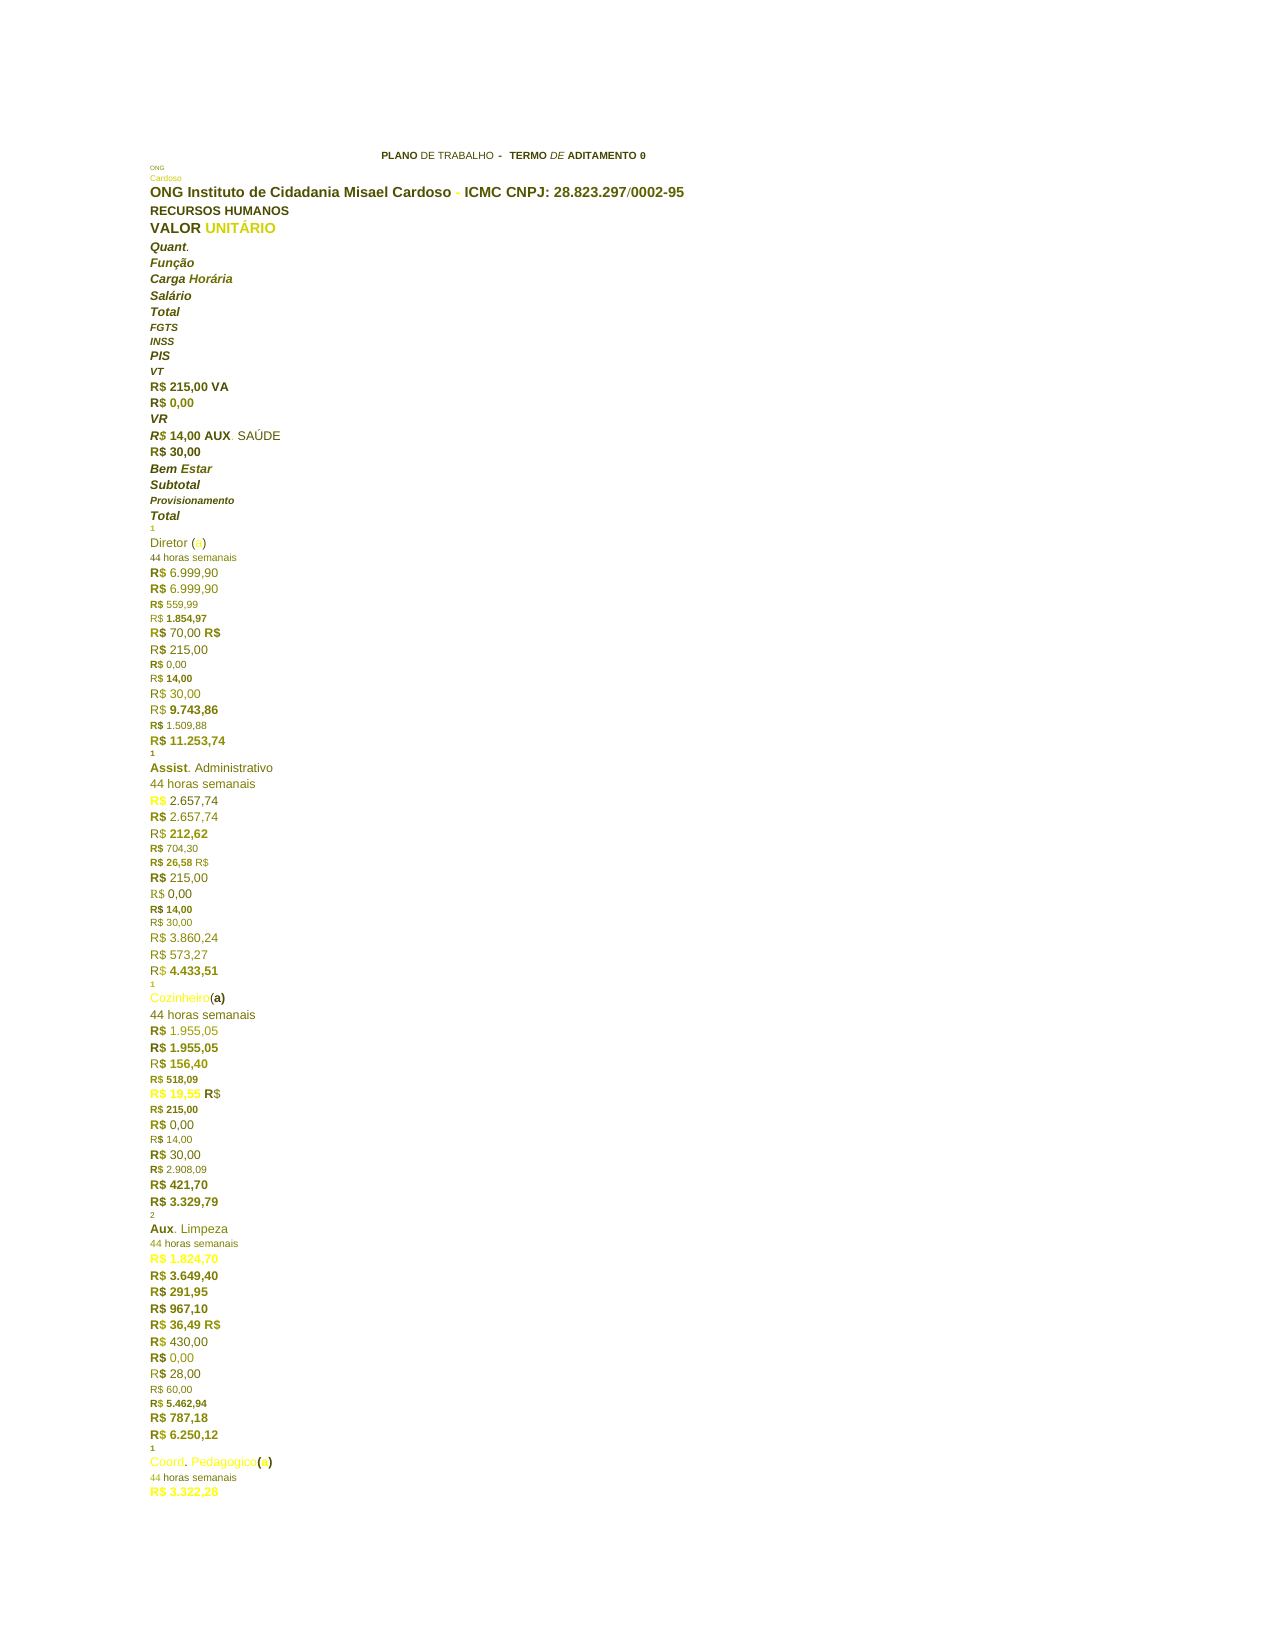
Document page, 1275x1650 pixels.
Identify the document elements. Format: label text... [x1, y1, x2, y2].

text R$ 6.999,90 [150, 566, 1125, 580]
text Cozinheiro(a) [150, 991, 1125, 1005]
text 1 [150, 524, 1125, 534]
text R$ 787,18 [150, 1411, 1125, 1425]
text 2 [150, 1211, 1125, 1220]
text R$ 14,00 [150, 1134, 1125, 1146]
text R$ 6.999,90 [150, 582, 1125, 597]
text R$ 5.462,94 [150, 1397, 1125, 1409]
text 44 horas semanais [150, 552, 1125, 564]
text R$ 1.824,70 [150, 1252, 1125, 1266]
text R$ 1.854,97 [150, 612, 1125, 624]
text VALOR UNITÁRIO [150, 220, 1125, 237]
text 44 horas semanais [150, 1238, 1125, 1250]
text R$ 0,00 [150, 659, 1125, 671]
text R$ 0,00 [150, 1117, 1125, 1132]
text R$ 215,00 [150, 870, 1125, 885]
text 44 horas semanais [150, 1007, 1125, 1022]
text R$ 0,00 [150, 396, 1125, 410]
text R$ 1.955,05 [150, 1024, 1125, 1038]
text R$ 6.250,12 [150, 1427, 1125, 1442]
text R$ 967,10 [150, 1301, 1125, 1316]
text R$ 2.908,09 [150, 1164, 1125, 1176]
text Salário [150, 288, 1125, 303]
text R$ 30,00 [150, 917, 1125, 929]
text VT [150, 365, 1125, 377]
text R$ 2.657,74 [150, 793, 1125, 808]
text R$ 215,00 [150, 643, 1125, 657]
text Provisionamento [150, 494, 1125, 506]
text R$ 156,40 [150, 1057, 1125, 1071]
text R$ 573,27 [150, 947, 1125, 962]
text R$ 3.322,28 [150, 1485, 1125, 1499]
text Aux. Limpeza [150, 1222, 1125, 1236]
text 1 [150, 1444, 1125, 1453]
text PLANO DE TRABALHO - TERMO DE ADITAMENTO 0 [381, 150, 754, 163]
text Função [150, 256, 1125, 270]
text R$ 14,00 [150, 903, 1125, 915]
text R$ 14,00 AUX. SAÚDE [150, 428, 1125, 443]
text R$ 704,30 [150, 843, 1125, 855]
text ONG [150, 165, 1125, 172]
text R$ 3.649,40 [150, 1268, 1125, 1283]
text R$ 26,58 R$ [150, 857, 1125, 868]
text R$ 30,00 [150, 1147, 1125, 1162]
text R$ 1.955,05 [150, 1040, 1125, 1055]
text 44 horas semanais [150, 777, 1125, 791]
text Diretor (a) [150, 535, 1125, 550]
text 1 [150, 980, 1125, 990]
text INSS [150, 335, 1125, 347]
text 1 [150, 750, 1125, 759]
text R$ 30,00 [150, 687, 1125, 701]
text R$ 11.253,74 [150, 733, 1125, 748]
text Quant. [150, 239, 1125, 253]
text Cardoso [150, 173, 1125, 183]
text Assist. Administrativo [150, 761, 1125, 775]
text Bem Estar [150, 461, 1125, 476]
text R$ 60,00 [150, 1383, 1125, 1396]
text Total [150, 508, 1125, 522]
text R$ 215,00 VA [150, 379, 1125, 393]
text VR [150, 412, 1125, 426]
text R$ 430,00 [150, 1334, 1125, 1348]
text R$ 0,00 [150, 1351, 1125, 1365]
text R$ 215,00 [150, 1103, 1125, 1116]
text RECURSOS HUMANOS [150, 203, 1125, 218]
text R$ 518,09 [150, 1073, 1125, 1085]
text R$ 559,99 [150, 599, 1125, 611]
text R$ 4.433,51 [150, 964, 1125, 978]
text R$ 19,55 R$ [150, 1087, 1125, 1101]
text R$ 70,00 R$ [150, 626, 1125, 641]
text R$ 1.509,88 [150, 719, 1125, 731]
text FGTS [150, 321, 1125, 333]
text 44 horas semanais [150, 1471, 1125, 1483]
text PIS [150, 349, 1125, 363]
text Total [150, 305, 1125, 319]
text R$ 212,62 [150, 826, 1125, 841]
text R$ 2.657,74 [150, 810, 1125, 824]
text R$ 30,00 [150, 445, 1125, 459]
text R$ 421,70 [150, 1178, 1125, 1192]
text R$ 28,00 [150, 1367, 1125, 1381]
text R$ 3.329,79 [150, 1194, 1125, 1208]
text R$ 14,00 [150, 673, 1125, 685]
text Carga Horária [150, 272, 1125, 286]
text ONG Instituto de Cidadania Misael Cardoso - ICMC CNPJ: 28.823.297/0002-95 [150, 184, 1125, 201]
text R$ 0,00 [150, 887, 1125, 901]
text Coord. Pedagogico(a) [150, 1455, 1125, 1469]
text Subtotal [150, 478, 1125, 492]
text R$ 3.860,24 [150, 931, 1125, 945]
text R$ 9.743,86 [150, 703, 1125, 717]
text R$ 291,95 [150, 1285, 1125, 1299]
text R$ 36,49 R$ [150, 1318, 1125, 1332]
